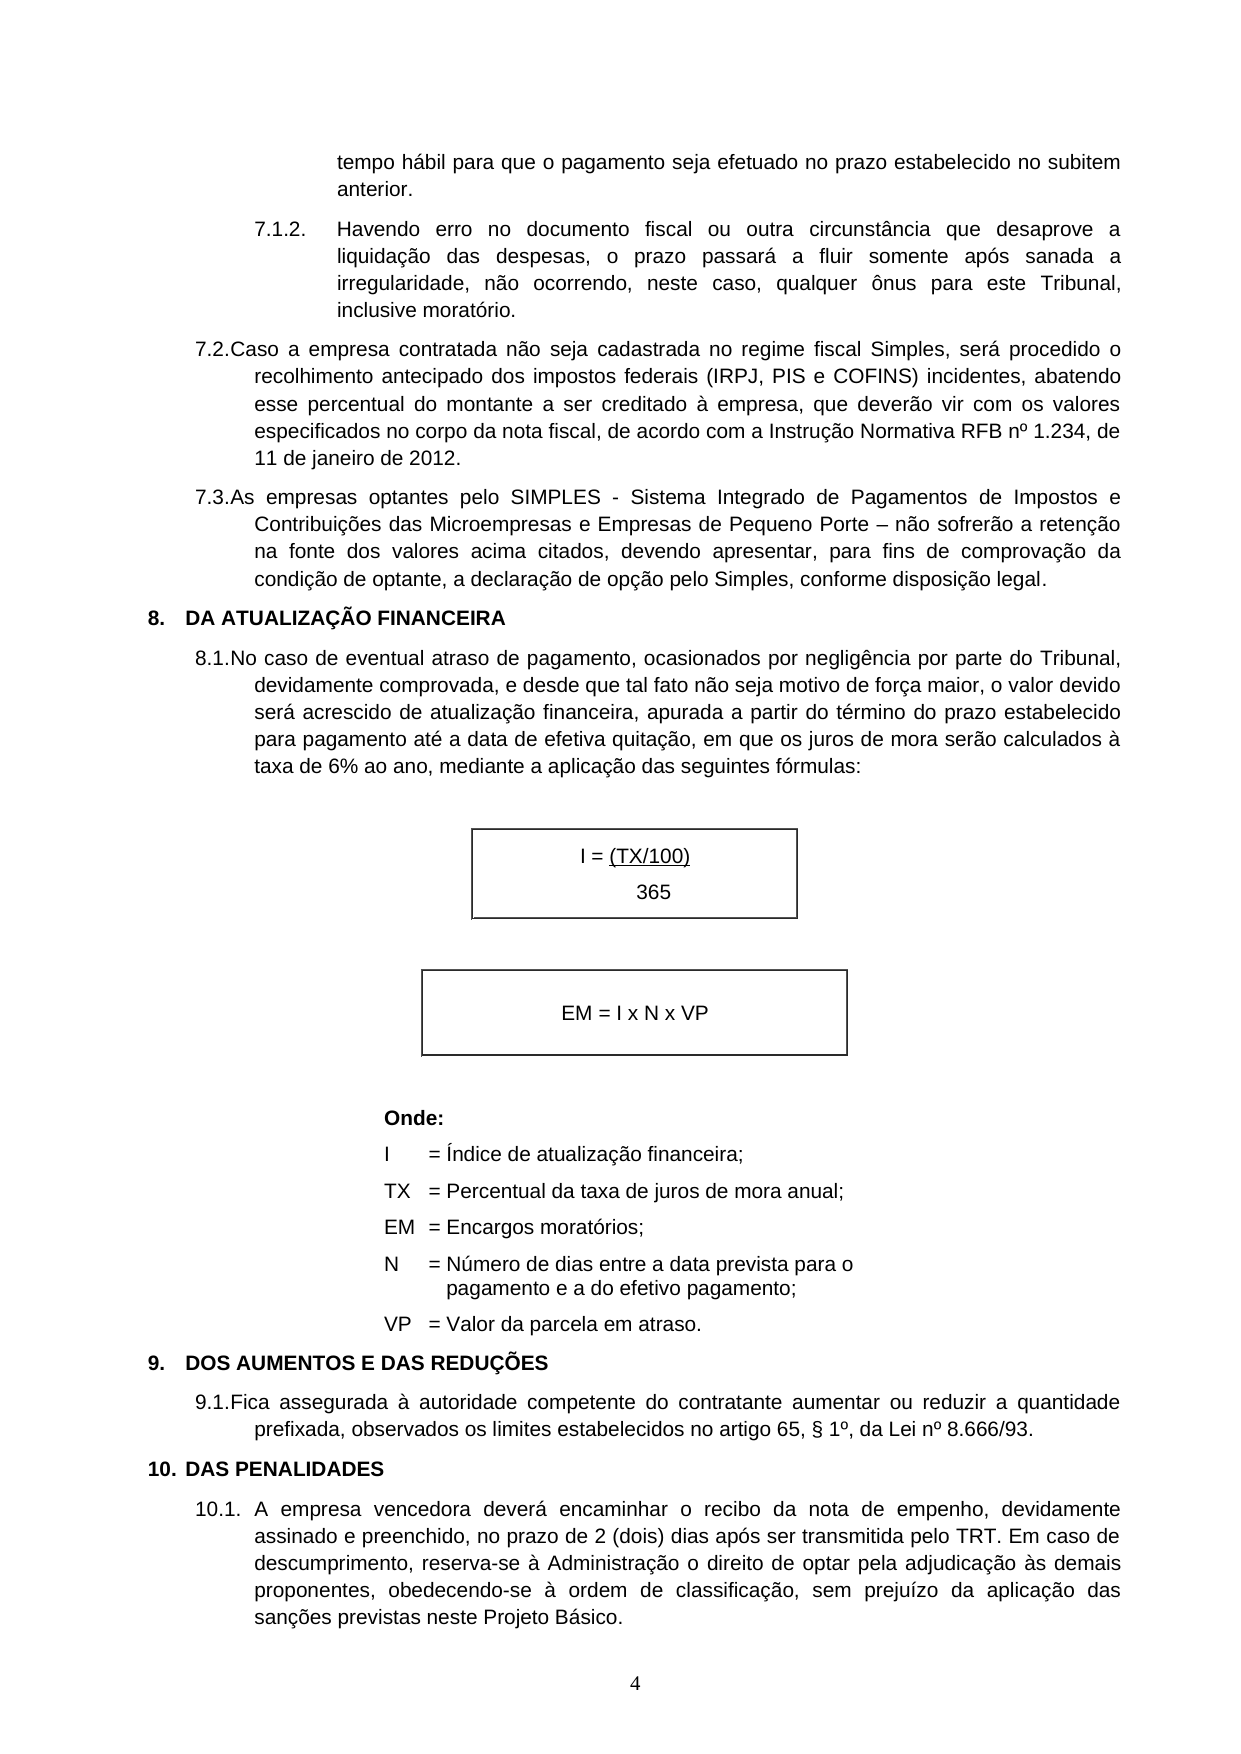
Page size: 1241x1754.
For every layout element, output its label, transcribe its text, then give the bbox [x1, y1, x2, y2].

list DA ATUALIZAÇÃO FINANCEIRA [148, 604, 1122, 631]
list Havendo erro no documento fiscal ou outra circunstância que desaprove a liquidação das despesas, o prazo passará a fluir somente após sanada a irregularidade, não ocorrendo, neste caso, qualquer ônus para este Tribunal, inclusive moratório. [254, 214, 1122, 323]
table_header EM = I x N x VP [424, 972, 846, 1053]
list DOS AUMENTOS E DAS REDUÇÕES [148, 1348, 1122, 1376]
text VP = Valor da parcela em atraso. [384, 1312, 1122, 1336]
list As empresas optantes pelo SIMPLES - Sistema Integrado de Pagamentos de Impostos e Contribuições das Microempresas e Empresas de Pequeno Porte – não sofrerão a retenção na fonte dos valores acima citados, devendo apresentar, para fins de comprovação da condição de optante, a declaração de opção pelo Simples, conforme disposição legal. [195, 483, 1122, 591]
text TX = Percentual da taxa de juros de mora anual; [384, 1179, 1122, 1203]
list DAS PENALIDADES [148, 1455, 1122, 1482]
text N = Número de dias entre a data prevista para o pagamento e a do efetivo pagamento; [384, 1252, 915, 1299]
text EM = Encargos moratórios; [384, 1215, 1122, 1239]
list A empresa vencedora deverá encaminhar o recibo da nota de empenho, devidamente assinado e preenchido, no prazo de 2 (dois) dias após ser transmitida pelo TRT. Em caso de descumprimento, reserva-se à Administração o direito de optar pela adjudicação às demais proponentes, obedecendo-se à ordem de classificação, sem prejuízo da aplicação das sanções previstas neste Projeto Básico. [195, 1494, 1122, 1630]
text Onde: [384, 1106, 1122, 1130]
list No caso de eventual atraso de pagamento, ocasionados por negligência por parte do Tribunal, devidamente comprovada, e desde que tal fato não seja motivo de força maior, o valor devido será acrescido de atualização financeira, apurada a partir do término do prazo estabelecido para pagamento até a data de efetiva quitação, em que os juros de mora serão calculados à taxa de 6% ao ano, mediante a aplicação das seguintes fórmulas: [195, 643, 1122, 779]
list tempo hábil para que o pagamento seja efetuado no prazo estabelecido no subitem anterior. [254, 148, 1122, 202]
list Caso a empresa contratada não seja cadastrada no regime fiscal Simples, será procedido o recolhimento antecipado dos impostos federais (IRPJ, PIS e COFINS) incidentes, abatendo esse percentual do montante a ser creditado à empresa, que deverão vir com os valores especificados no corpo da nota fiscal, de acordo com a Instrução Normativa RFB nº 1.234, de 11 de janeiro de 2012. [195, 335, 1122, 471]
list Fica assegurada à autoridade competente do contratante aumentar ou reduzir a quantidade prefixada, observados os limites estabelecidos no artigo 65, § 1º, da Lei nº 8.666/93. [195, 1388, 1122, 1442]
text I = Índice de atualização financeira; [384, 1142, 1122, 1166]
table_header I = (TX/100) 365 [474, 831, 796, 917]
